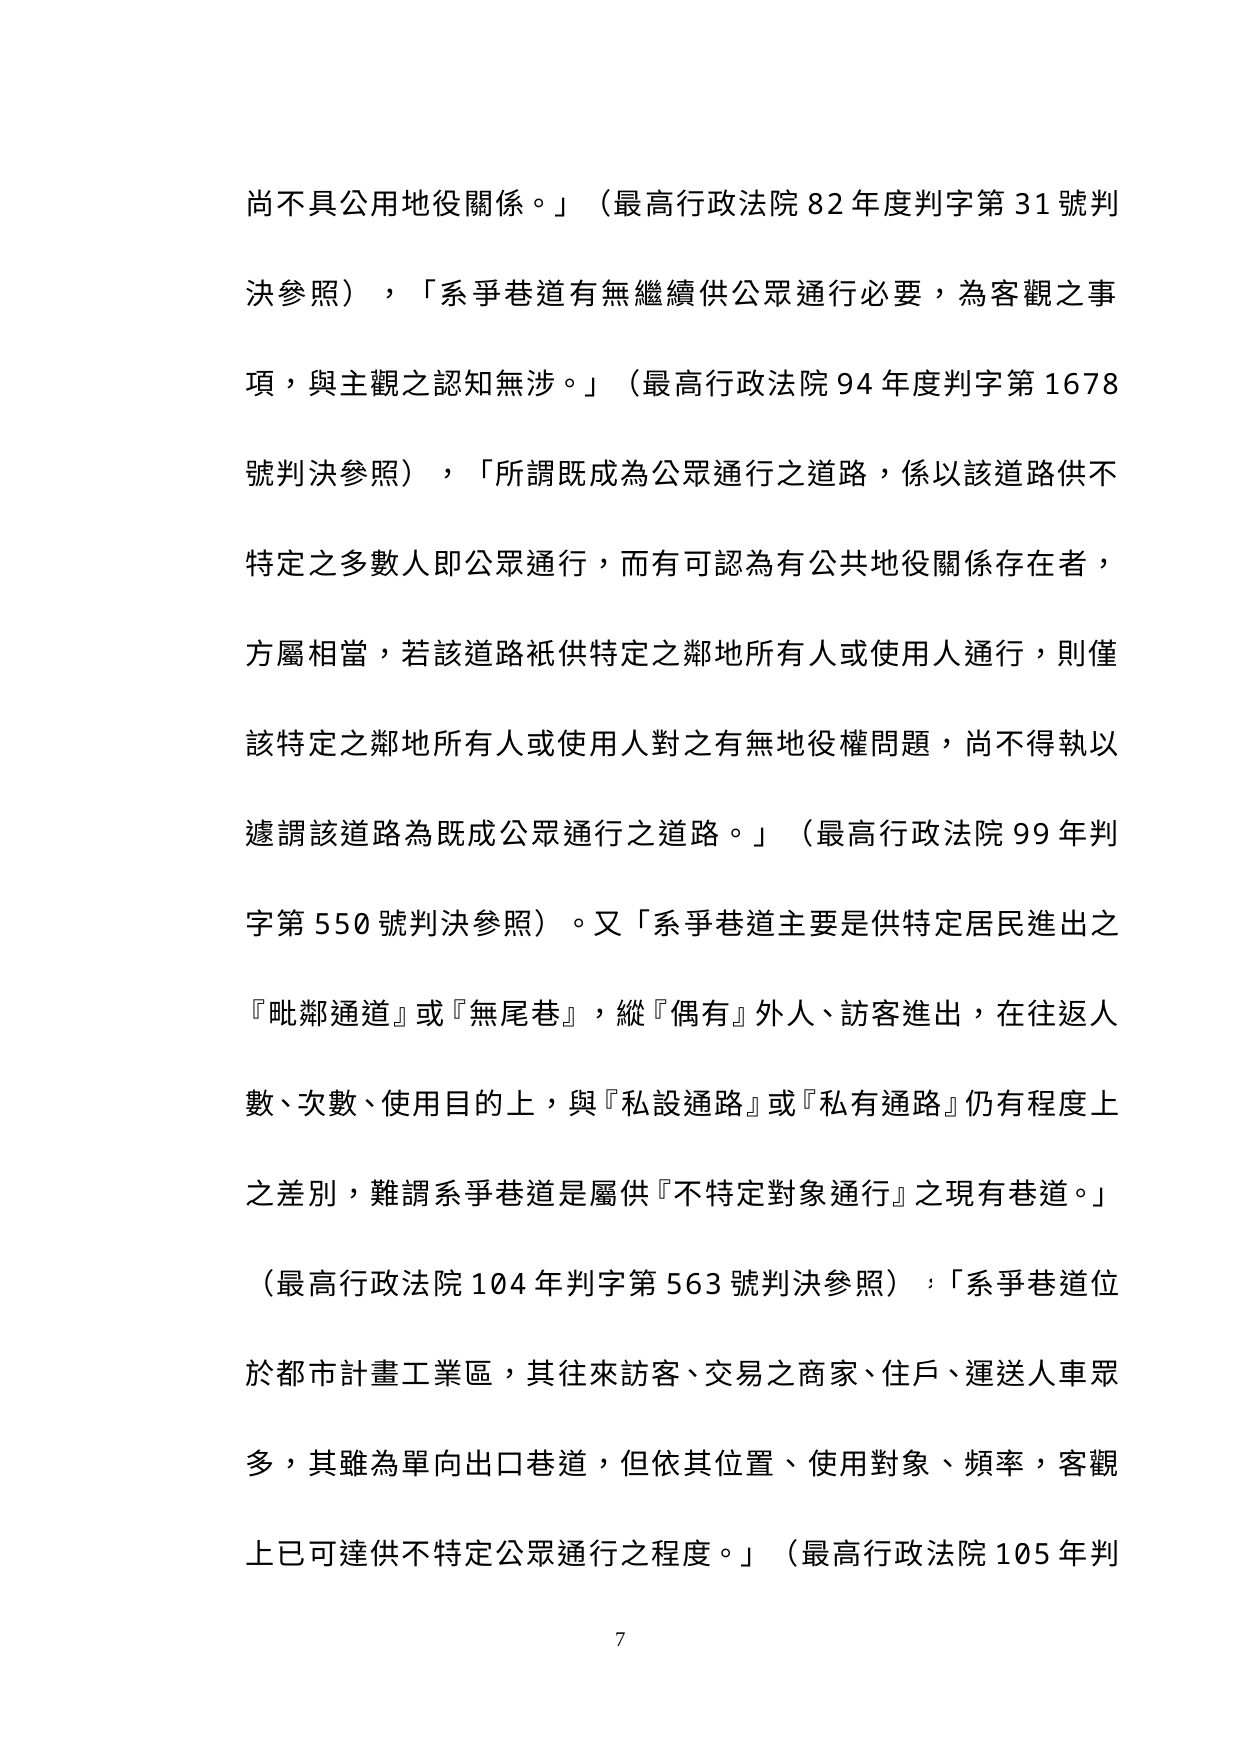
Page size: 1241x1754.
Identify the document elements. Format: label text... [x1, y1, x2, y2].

table_cell [150, 165, 234, 1589]
table_cell 尚不具公用地役關係。」（最高行政法院82年度判字第31號判決參照），「系爭巷道有無繼續供公眾通行必要，為客觀之事項，與主觀之認知無涉。」（最高行政法院94年度判字第1678號判決參照），「所謂既成為公眾通行之道路，係以該道路供不特定之多數人即公眾通行，而有可認為有公共地役關係存在者，方屬相當，若該道路衹供特定之鄰地所有人或使用人通行，則僅該特定之鄰地所有人或使用人對之有無地役權問題，尚不得執以遽謂該道路為既成公眾通行之道路。」（最高行政法院99年判字第550號判決參照）。又「系爭巷道主要是供特定居民進出之『毗鄰通道』或『無尾巷』，縱『偶有』外人、訪客進出，在往返人數、次數、使用目的上，與『私設通路』或『私有通路』仍有程度上之差別，難謂系爭巷道是屬供『不特定對象通行』之現有巷道。」（最高行政法院104年判字第563號判決參照），「系爭巷道位於都市計畫工業區，其往來訪客、交易之商家、住戶、運送人車眾多，其雖為單向出口巷道，但依其位置、使用對象、頻率，客觀上已可達供不特定公眾通行之程度。」（最高行政法院105年判 [234, 165, 1130, 1589]
